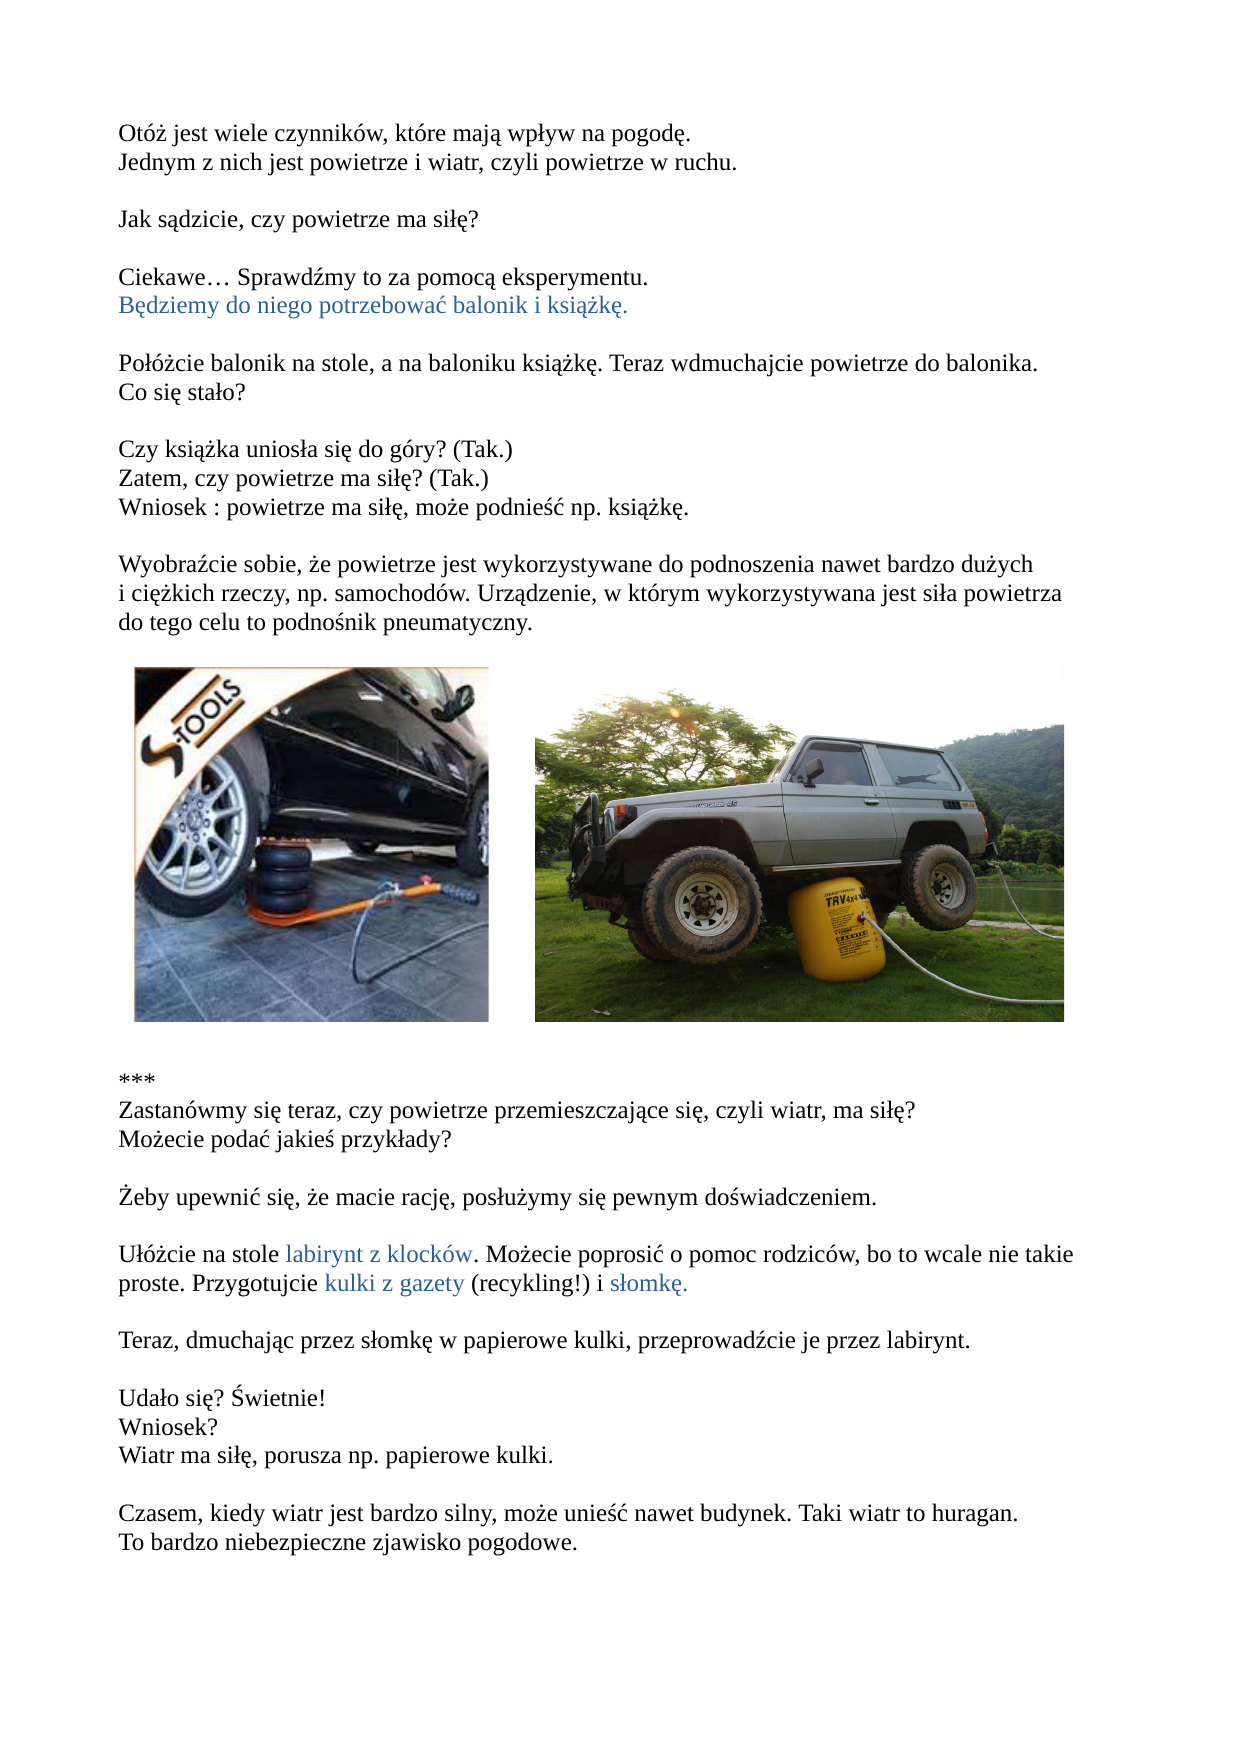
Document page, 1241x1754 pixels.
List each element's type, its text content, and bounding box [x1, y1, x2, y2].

text Co się stało? [118, 377, 1122, 406]
text Ułóżcie na stole labirynt z klocków. Możecie poprosić o pomoc rodziców, bo to wcale nie takie proste. Przygotujcie kulki z gazety (recykling!) i słomkę. [118, 1239, 1122, 1297]
text Zatem, czy powietrze ma siłę? (Tak.) [118, 463, 1122, 492]
text Połóżcie balonik na stole, a na baloniku książkę. Teraz wdmuchajcie powietrze do balonika. [118, 348, 1122, 377]
text Udało się? Świetnie! [118, 1383, 1122, 1412]
text do tego celu to podnośnik pneumatyczny. [118, 607, 1122, 636]
text To bardzo niebezpieczne zjawisko pogodowe. [118, 1527, 1122, 1556]
text Wyobraźcie sobie, że powietrze jest wykorzystywane do podnoszenia nawet bardzo dużych i ciężkich rzeczy, np. samochodów. Urządzenie, w którym wykorzystywana jest siła powietrza [118, 549, 1122, 607]
text Będziemy do niego potrzebować balonik i książkę. [118, 291, 1122, 319]
text Otóż jest wiele czynników, które mają wpływ na pogodę. [118, 118, 1122, 147]
text Jednym z nich jest powietrze i wiatr, czyli powietrze w ruchu. [118, 147, 1122, 176]
text Czasem, kiedy wiatr jest bardzo silny, może unieść nawet budynek. Taki wiatr to huragan. [118, 1498, 1122, 1527]
text *** [118, 1067, 1122, 1096]
text Wniosek : powietrze ma siłę, może podnieść np. książkę. [118, 492, 1122, 521]
text Jak sądzicie, czy powietrze ma siłę? [118, 204, 1122, 233]
text Czy książka uniosła się do góry? (Tak.) [118, 434, 1122, 463]
text Możecie podać jakieś przykłady? [118, 1124, 1122, 1153]
text Teraz, dmuchając przez słomkę w papierowe kulki, przeprowadźcie je przez labirynt. [118, 1326, 1122, 1354]
text Żeby upewnić się, że macie rację, posłużymy się pewnym doświadczeniem. [118, 1182, 1122, 1211]
text Wiatr ma siłę, porusza np. papierowe kulki. [118, 1441, 1122, 1469]
text Ciekawe… Sprawdźmy to za pomocą eksperymentu. [118, 262, 1122, 291]
text Zastanówmy się teraz, czy powietrze przemieszczające się, czyli wiatr, ma siłę? [118, 1096, 1122, 1124]
text Wniosek? [118, 1412, 1122, 1441]
